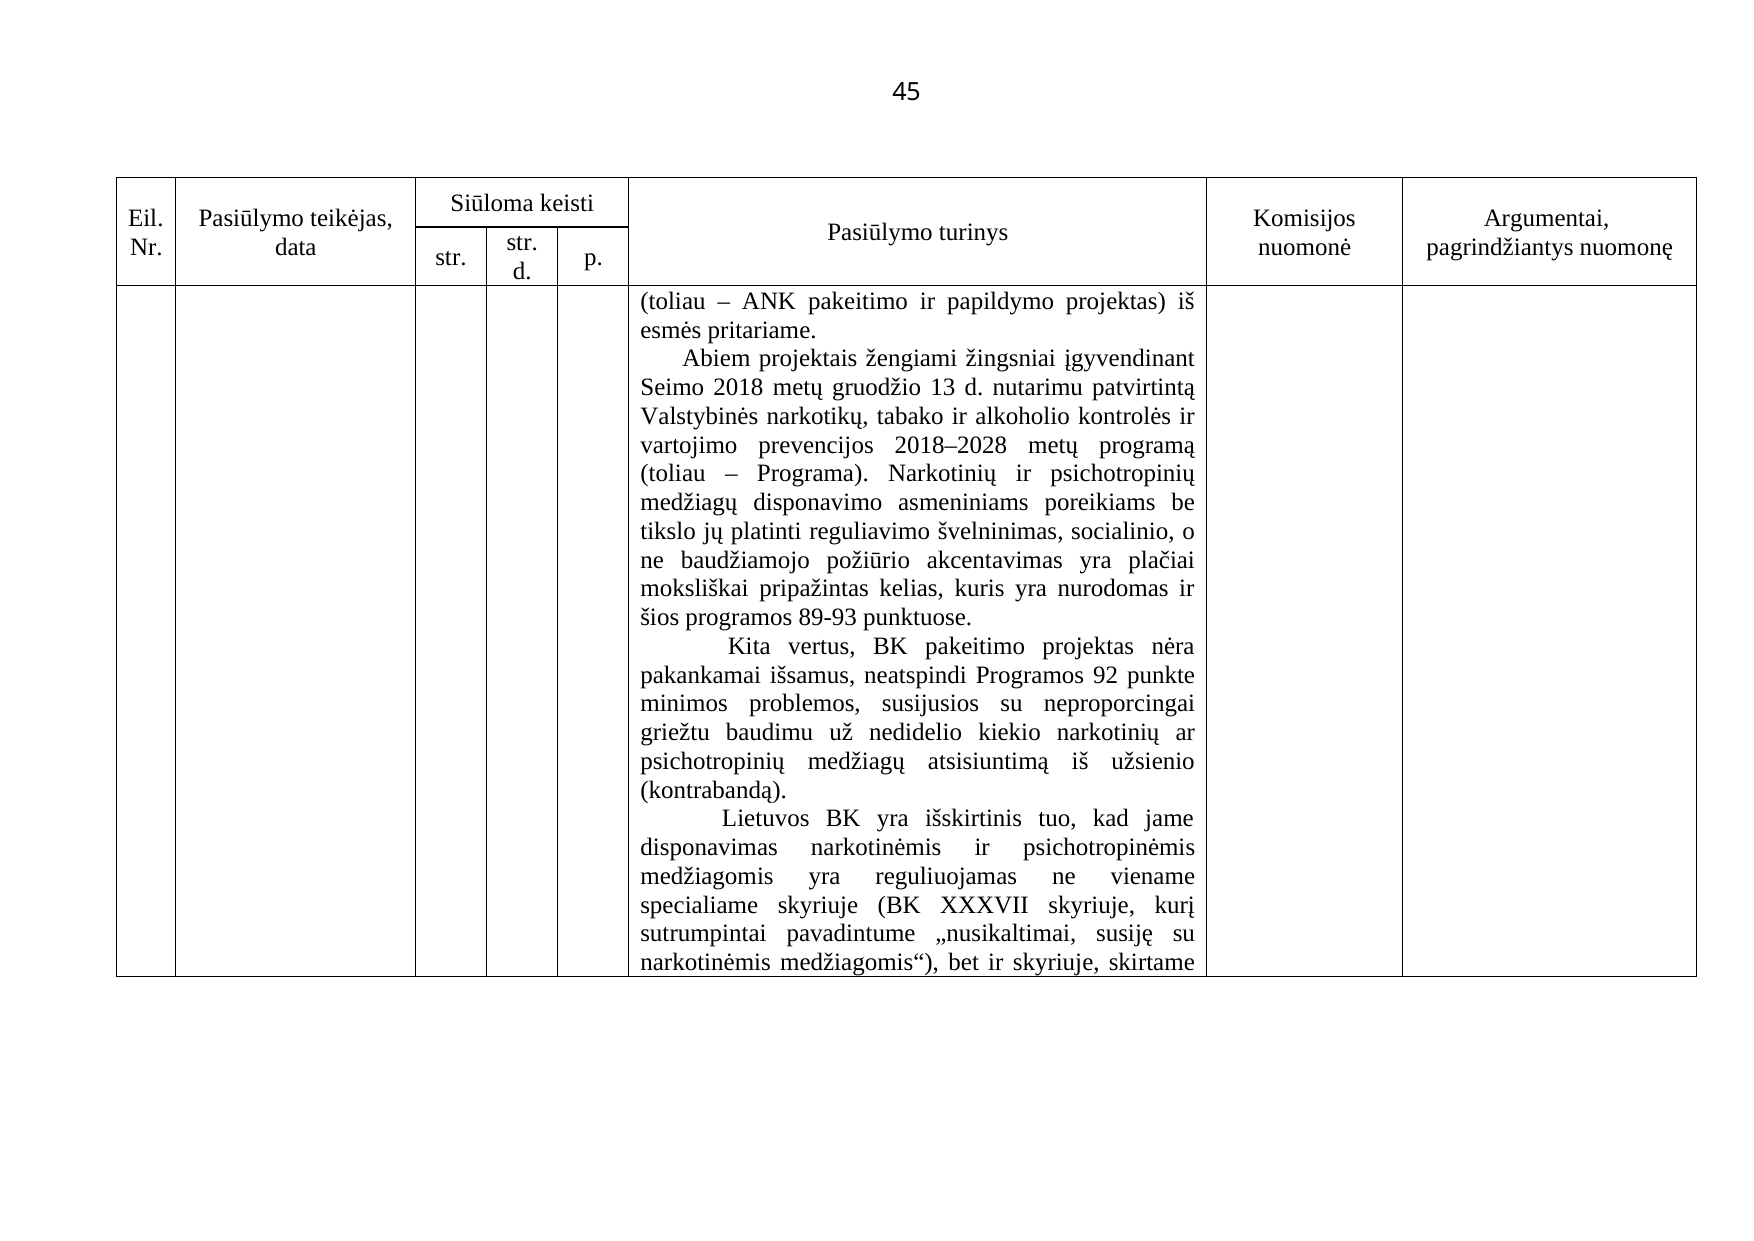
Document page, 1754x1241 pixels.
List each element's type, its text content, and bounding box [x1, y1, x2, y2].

table_cell str. d. [487, 228, 557, 285]
table_header Eil. Nr. [117, 178, 175, 285]
table_header Pasiūlymo turinys [629, 178, 1206, 285]
table_cell [1403, 286, 1696, 976]
table_header Siūloma keisti [416, 178, 628, 226]
table_cell [416, 286, 486, 976]
table_header Komisijos nuomonė [1207, 178, 1402, 285]
table_cell [176, 286, 415, 976]
table_header Pasiūlymo teikėjas, data [176, 178, 415, 285]
table_cell p. [558, 228, 628, 285]
table_cell str. [416, 228, 486, 285]
table_cell (toliau – ANK pakeitimo ir papildymo projektas) iš esmės pritariame. Abiem projektais žengiami žingsniai įgyvendinant Seimo 2018 metų gruodžio 13 d. nutarimu patvirtintą Valstybinės narkotikų, tabako ir alkoholio kontrolės ir vartojimo prevencijos 2018–2028 metų programą (toliau – Programa). Narkotinių ir psichotropinių medžiagų disponavimo asmeniniams poreikiams be tikslo jų platinti reguliavimo švelninimas, socialinio, o ne baudžiamojo požiūrio akcentavimas yra plačiai moksliškai pripažintas kelias, kuris yra nurodomas ir šios programos 89-93 punktuose. Kita vertus, BK pakeitimo projektas nėra pakankamai išsamus, neatspindi Programos 92 punkte minimos problemos, susijusios su neproporcingai griežtu baudimu už nedidelio kiekio narkotinių ar psichotropinių medžiagų atsisiuntimą iš užsienio (kontrabandą). Lietuvos BK yra išskirtinis tuo, kad jame disponavimas narkotinėmis ir psichotropinėmis medžiagomis yra reguliuojamas ne viename specialiame skyriuje (BK XXXVII skyriuje, kurį sutrumpintai pavadintume „nusikaltimai, susiję su narkotinėmis medžiagomis“), bet ir skyriuje, skirtame [629, 286, 1206, 976]
table_cell [487, 286, 557, 976]
table_cell [1207, 286, 1402, 976]
table_header Argumentai, pagrindžiantys nuomonę [1403, 178, 1696, 285]
table_cell [117, 286, 175, 976]
table_cell [558, 286, 628, 976]
